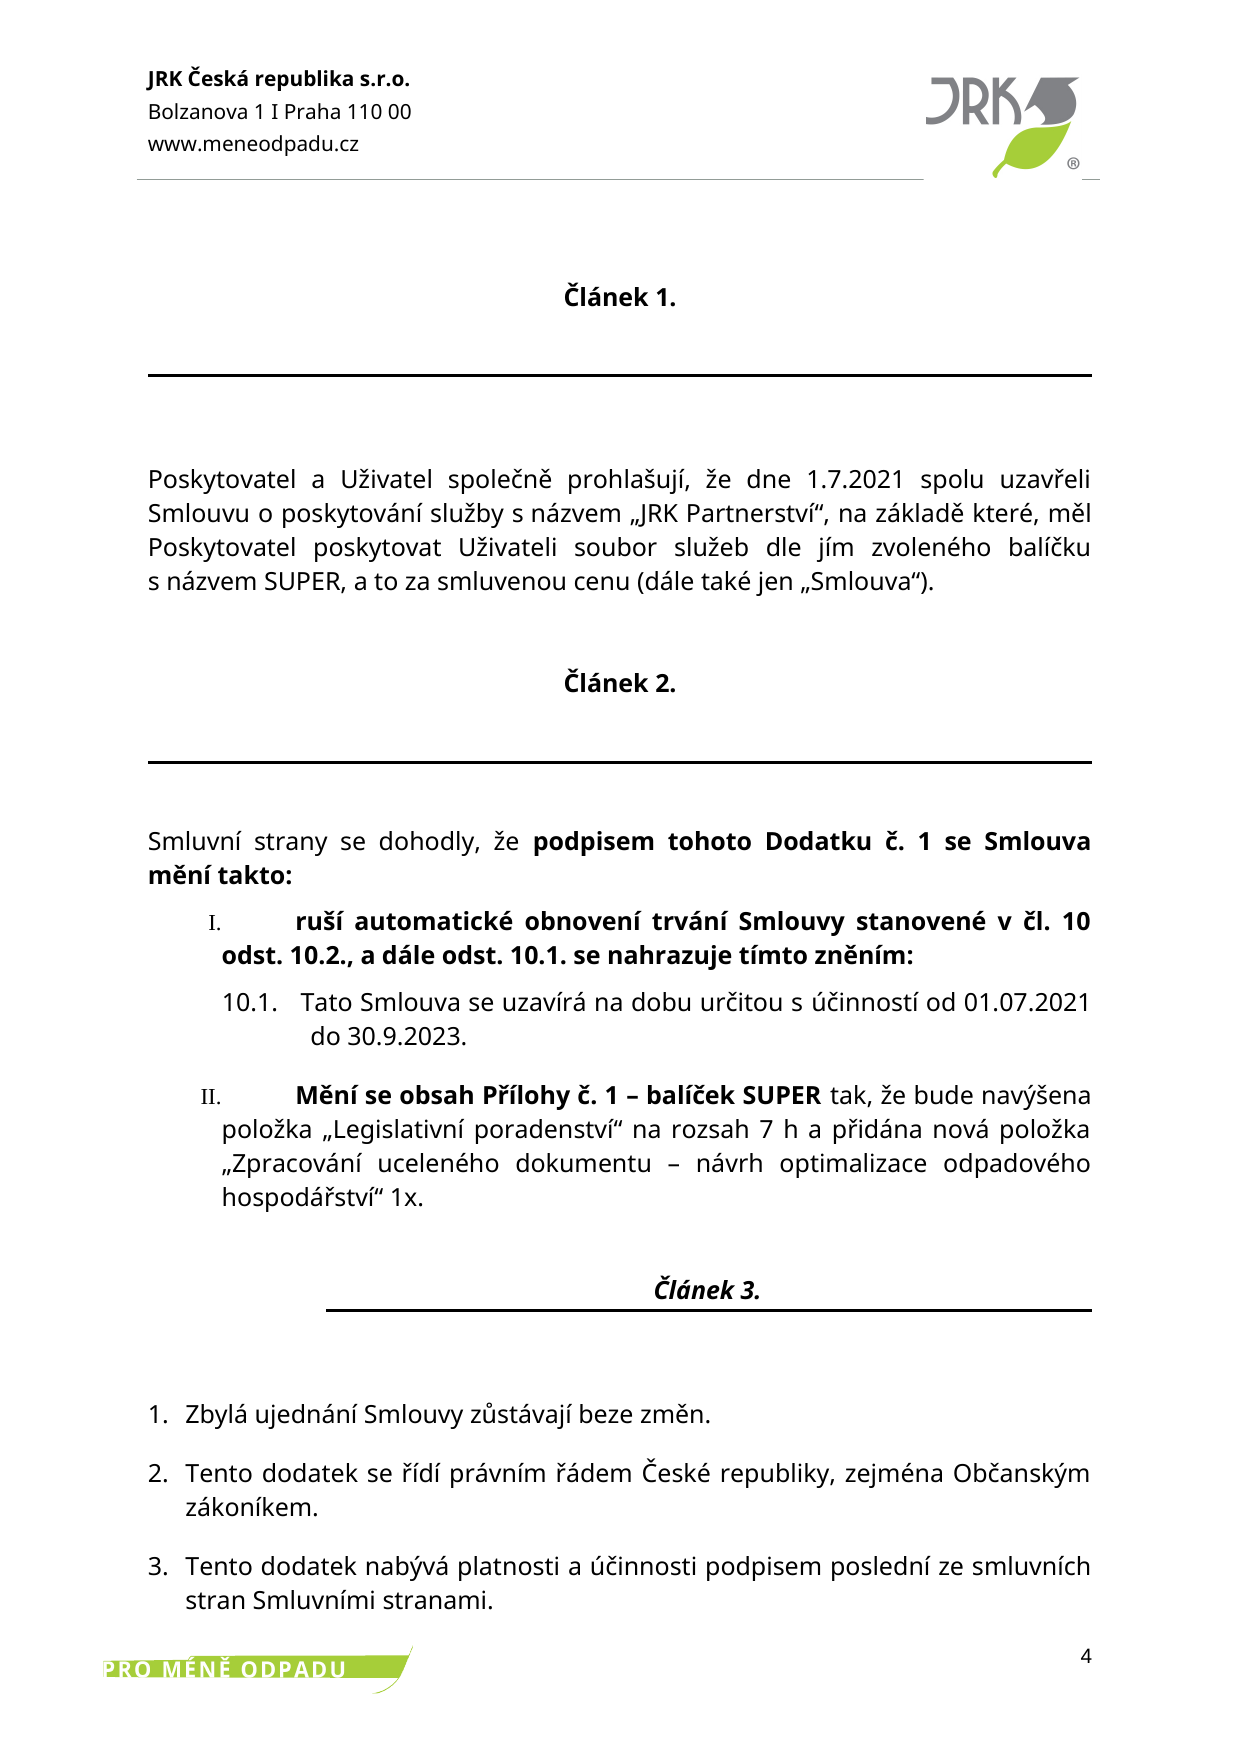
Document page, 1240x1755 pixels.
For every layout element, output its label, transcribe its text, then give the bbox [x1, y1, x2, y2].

text Smluvní strany se dohodly, že podpisem tohoto Dodatku č. 1 se Smlouva mění takto: [148, 823, 1092, 891]
text Článek 2. [148, 666, 1092, 700]
list Mění se obsah Přílohy č. 1 – balíček SUPER tak, že bude navýšena položka „Legislativní poradenství“ na rozsah 7 h a přidána nová položka „Zpracování uceleného dokumentu – návrh optimalizace odpadového hospodářství“ 1x. [221, 1078, 1092, 1214]
text 10.1. Tato Smlouva se uzavírá na dobu určitou s účinností od 01.07.2021 do 30.9.2023. [222, 984, 1092, 1053]
text Článek 1. [148, 279, 1092, 313]
text Článek 3. [326, 1273, 1092, 1309]
list Tento dodatek se řídí právním řádem České republiky, zejména Občanským zákoníkem. [148, 1455, 1092, 1523]
list Tento dodatek nabývá platnosti a účinnosti podpisem poslední ze smluvních stran Smluvními stranami. [148, 1548, 1092, 1617]
list ruší automatické obnovení trvání Smlouvy stanovené v čl. 10 odst. 10.2., a dále odst. 10.1. se nahrazuje tímto zněním: [221, 904, 1092, 972]
list Zbylá ujednání Smlouvy zůstávají beze změn. [148, 1396, 1092, 1430]
text Poskytovatel a Uživatel společně prohlašují, že dne 1.7.2021 spolu uzavřeli Smlouvu o poskytování služby s názvem „JRK Partnerství“, na základě které, měl Poskytovatel poskytovat Uživateli soubor služeb dle jím zvoleného balíčku s názvem SUPER, a to za smluvenou cenu (dále také jen „Smlouva“). [148, 462, 1092, 598]
